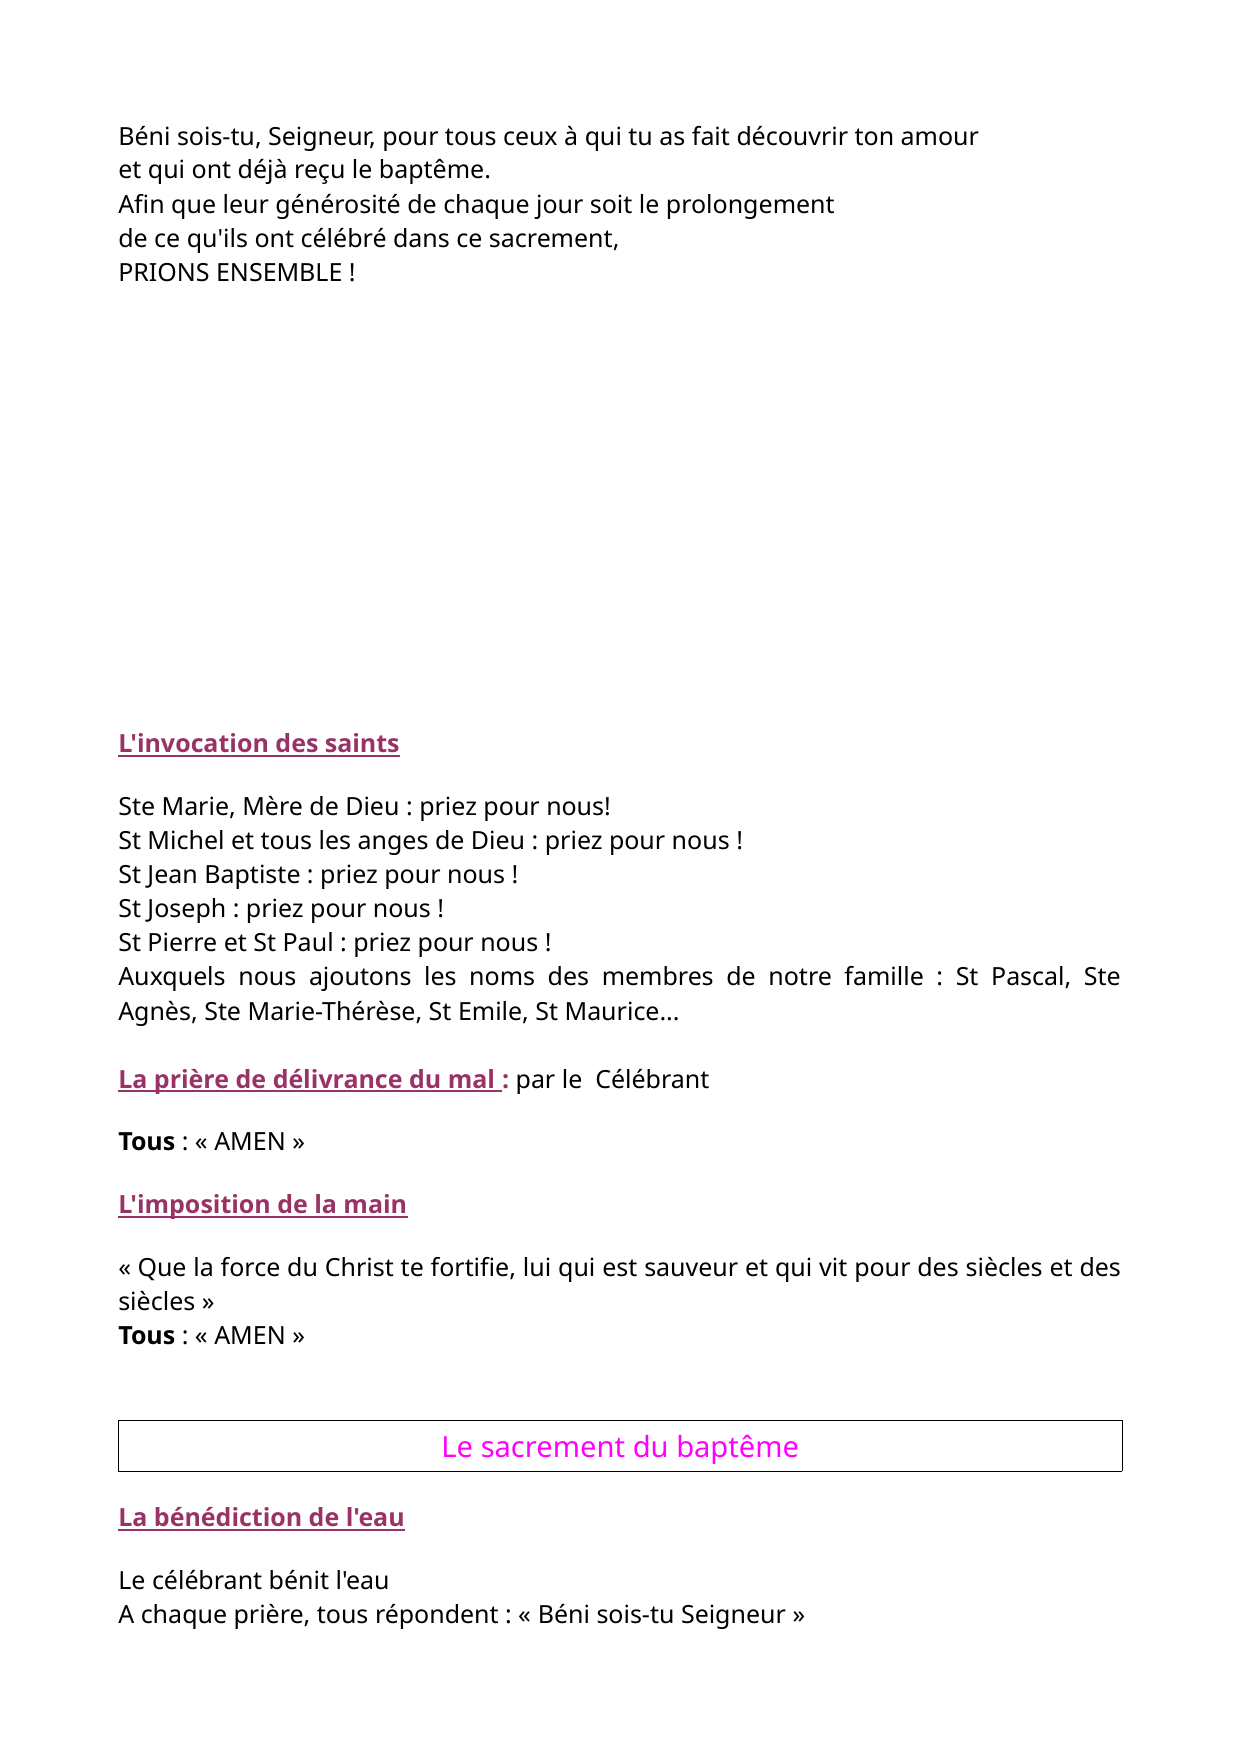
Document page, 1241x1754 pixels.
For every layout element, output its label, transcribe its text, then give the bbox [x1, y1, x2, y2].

text Auxquels nous ajoutons les noms des membres de notre famille : St Pascal, Ste Agnès, Ste Marie-Thérèse, St Emile, St Maurice... [118, 959, 1122, 1027]
text de ce qu'ils ont célébré dans ce sacrement, [118, 220, 1122, 254]
table_header Le sacrement du baptême [119, 1421, 1122, 1471]
text Afin que leur générosité de chaque jour soit le prolongement [118, 186, 1122, 220]
text Tous : « AMEN » [118, 1124, 1122, 1158]
text Le célébrant bénit l'eau [118, 1563, 1122, 1597]
text St Jean Baptiste : priez pour nous ! [118, 857, 1122, 891]
text L'invocation des saints [118, 726, 1122, 760]
text « Que la force du Christ te fortifie, lui qui est sauveur et qui vit pour des siècles et des siècles » [118, 1250, 1122, 1318]
text Ste Marie, Mère de Dieu : priez pour nous! [118, 789, 1122, 823]
text La bénédiction de l'eau [118, 1500, 1122, 1534]
text St Joseph : priez pour nous ! [118, 891, 1122, 925]
text Béni sois-tu, Seigneur, pour tous ceux à qui tu as fait découvrir ton amour [118, 118, 1122, 152]
text St Pierre et St Paul : priez pour nous ! [118, 925, 1122, 959]
text Tous : « AMEN » [118, 1318, 1122, 1352]
text et qui ont déjà reçu le baptême. [118, 152, 1122, 186]
text L'imposition de la main [118, 1187, 1122, 1221]
text A chaque prière, tous répondent : « Béni sois-tu Seigneur » [118, 1597, 1122, 1631]
text La prière de délivrance du mal : par le Célébrant [118, 1061, 1122, 1095]
text PRIONS ENSEMBLE ! [118, 254, 1122, 288]
text St Michel et tous les anges de Dieu : priez pour nous ! [118, 823, 1122, 857]
